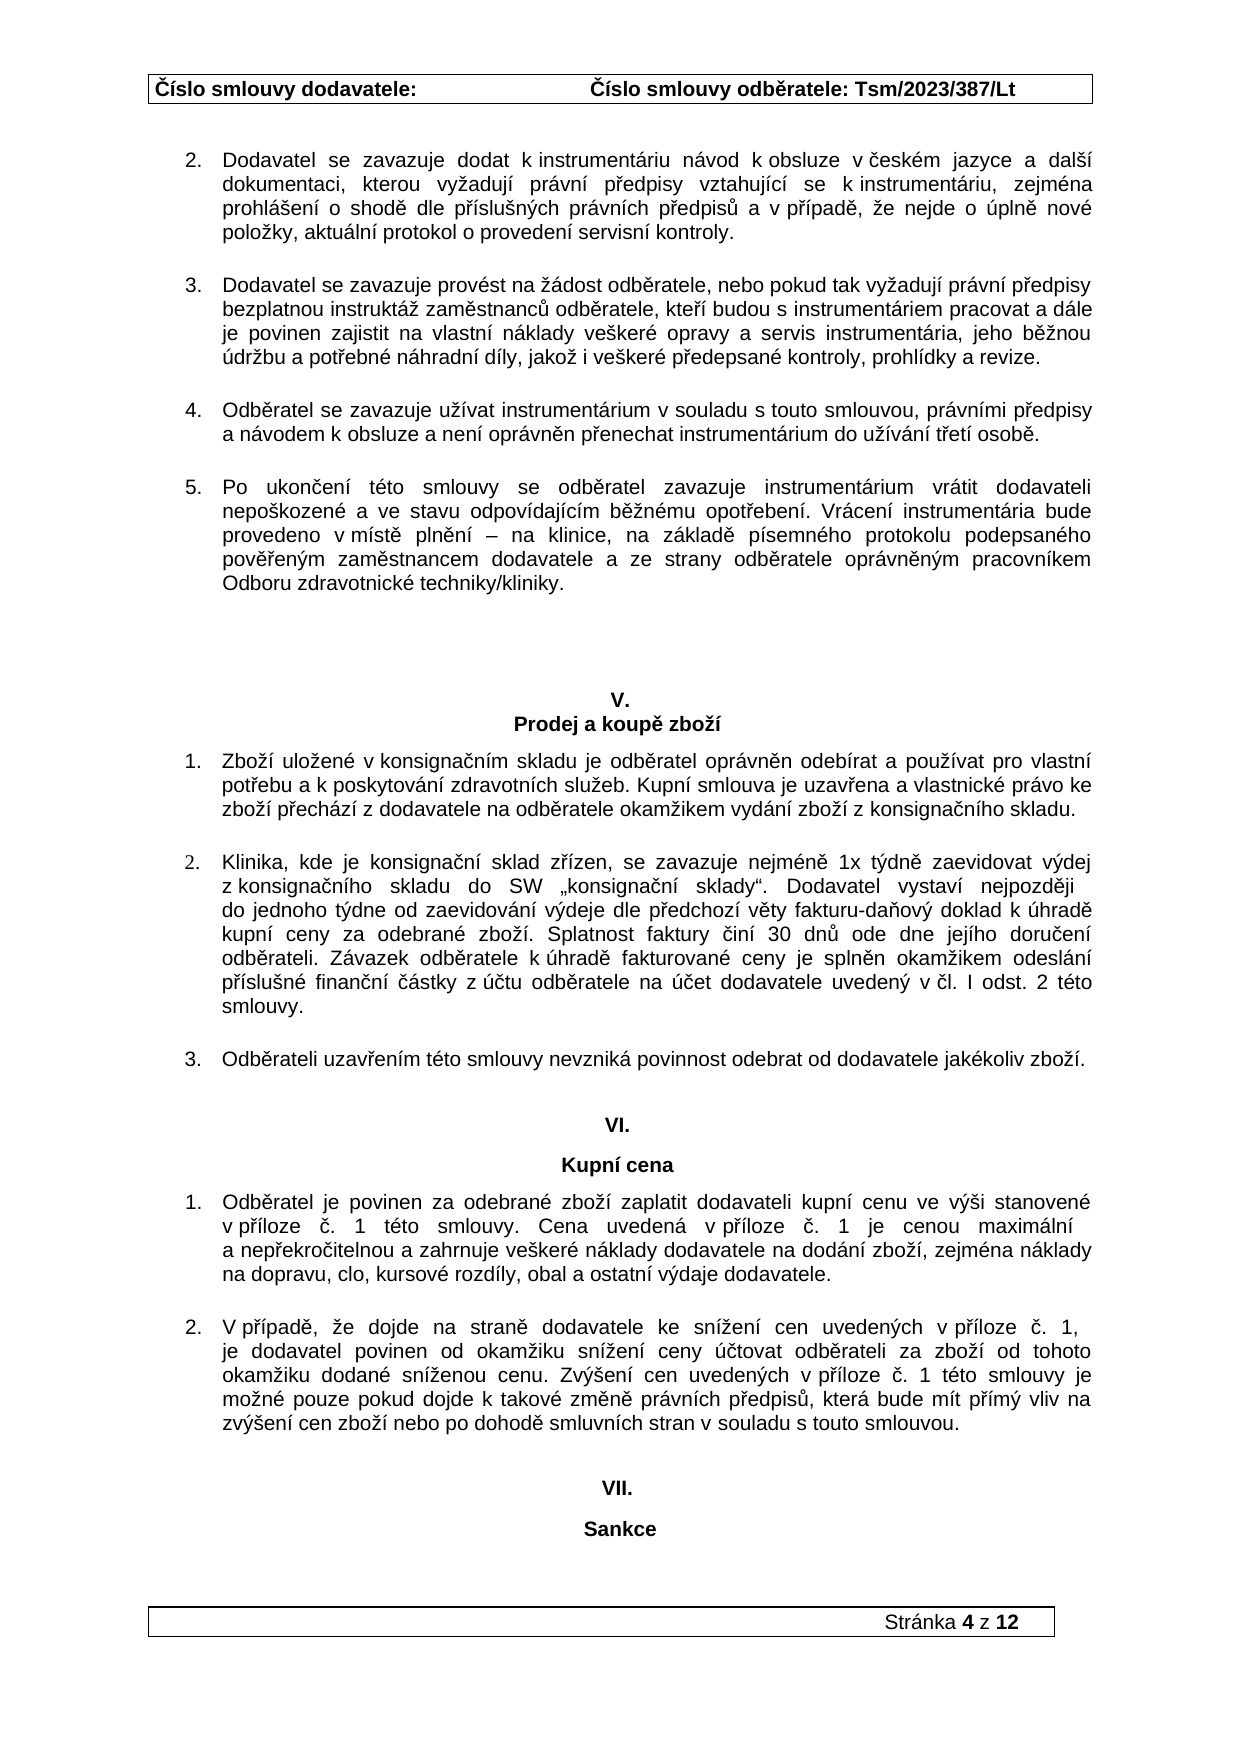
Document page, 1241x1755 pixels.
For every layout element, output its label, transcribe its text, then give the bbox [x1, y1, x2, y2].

list Odběratel je povinen za odebrané zboží zaplatit dodavateli kupní cenu ve výši stanovené v příloze č. 1 této smlouvy. Cena uvedená v příloze č. 1 je cenou maximální a nepřekročitelnou a zahrnuje veškeré náklady dodavatele na dodání zboží, zejména náklady na dopravu, clo, kursové rozdíly, obal a ostatní výdaje dodavatele. [185, 1189, 1093, 1285]
list Odběratel se zavazuje užívat instrumentárium v souladu s touto smlouvou, právními předpisy a návodem k obsluze a není oprávněn přenechat instrumentárium do užívání třetí osobě. [185, 398, 1093, 446]
list Zboží uložené v konsignačním skladu je odběratel oprávněn odebírat a používat pro vlastní potřebu a k poskytování zdravotních služeb. Kupní smlouva je uzavřena a vlastnické právo ke zboží přechází z dodavatele na odběratele okamžikem vydání zboží z konsignačního skladu. [184, 749, 1093, 821]
text Kupní cena [148, 1153, 1093, 1177]
text V. [148, 688, 1093, 712]
text VI. [148, 1112, 1093, 1136]
list Dodavatel se zavazuje dodat k instrumentáriu návod k obsluze v českém jazyce a další dokumentaci, kterou vyžadují právní předpisy vztahující se k instrumentáriu, zejména prohlášení o shodě dle příslušných právních předpisů a v případě, že nejde o úplně nové položky, aktuální protokol o provedení servisní kontroly. [185, 148, 1093, 243]
list Klinika, kde je konsignační sklad zřízen, se zavazuje nejméně 1x týdně zaevidovat výdej z konsignačního skladu do SW „konsignační sklady“. Dodavatel vystaví nejpozději do jednoho týdne od zaevidování výdeje dle předchozí věty fakturu-daňový doklad k úhradě kupní ceny za odebrané zboží. Splatnost faktury činí 30 dnů ode dne jejího doručení odběrateli. Závazek odběratele k úhradě fakturované ceny je splněn okamžikem odeslání příslušné finanční částky z účtu odběratele na účet dodavatele uvedený v čl. I odst. 2 této smlouvy. [184, 850, 1093, 1018]
text Prodej a koupě zboží [148, 712, 1093, 736]
text VII. [148, 1476, 1093, 1500]
text Sankce [148, 1517, 1093, 1541]
list Odběrateli uzavřením této smlouvy nevzniká povinnost odebrat od dodavatele jakékoliv zboží. [184, 1047, 1093, 1071]
list Po ukončení této smlouvy se odběratel zavazuje instrumentárium vrátit dodavateli nepoškozené a ve stavu odpovídajícím běžnému opotřebení. Vrácení instrumentária bude provedeno v místě plnění – na klinice, na základě písemného protokolu podepsaného pověřeným zaměstnancem dodavatele a ze strany odběratele oprávněným pracovníkem Odboru zdravotnické techniky/kliniky. [185, 475, 1093, 594]
list Dodavatel se zavazuje provést na žádost odběratele, nebo pokud tak vyžadují právní předpisy bezplatnou instruktáž zaměstnanců odběratele, kteří budou s instrumentáriem pracovat a dále je povinen zajistit na vlastní náklady veškeré opravy a servis instrumentária, jeho běžnou údržbu a potřebné náhradní díly, jakož i veškeré předepsané kontroly, prohlídky a revize. [185, 273, 1093, 368]
list V případě, že dojde na straně dodavatele ke snížení cen uvedených v příloze č. 1, je dodavatel povinen od okamžiku snížení ceny účtovat odběrateli za zboží od tohoto okamžiku dodané sníženou cenu. Zvýšení cen uvedených v příloze č. 1 této smlouvy je možné pouze pokud dojde k takové změně právních předpisů, která bude mít přímý vliv na zvýšení cen zboží nebo po dohodě smluvních stran v souladu s touto smlouvou. [185, 1314, 1093, 1434]
